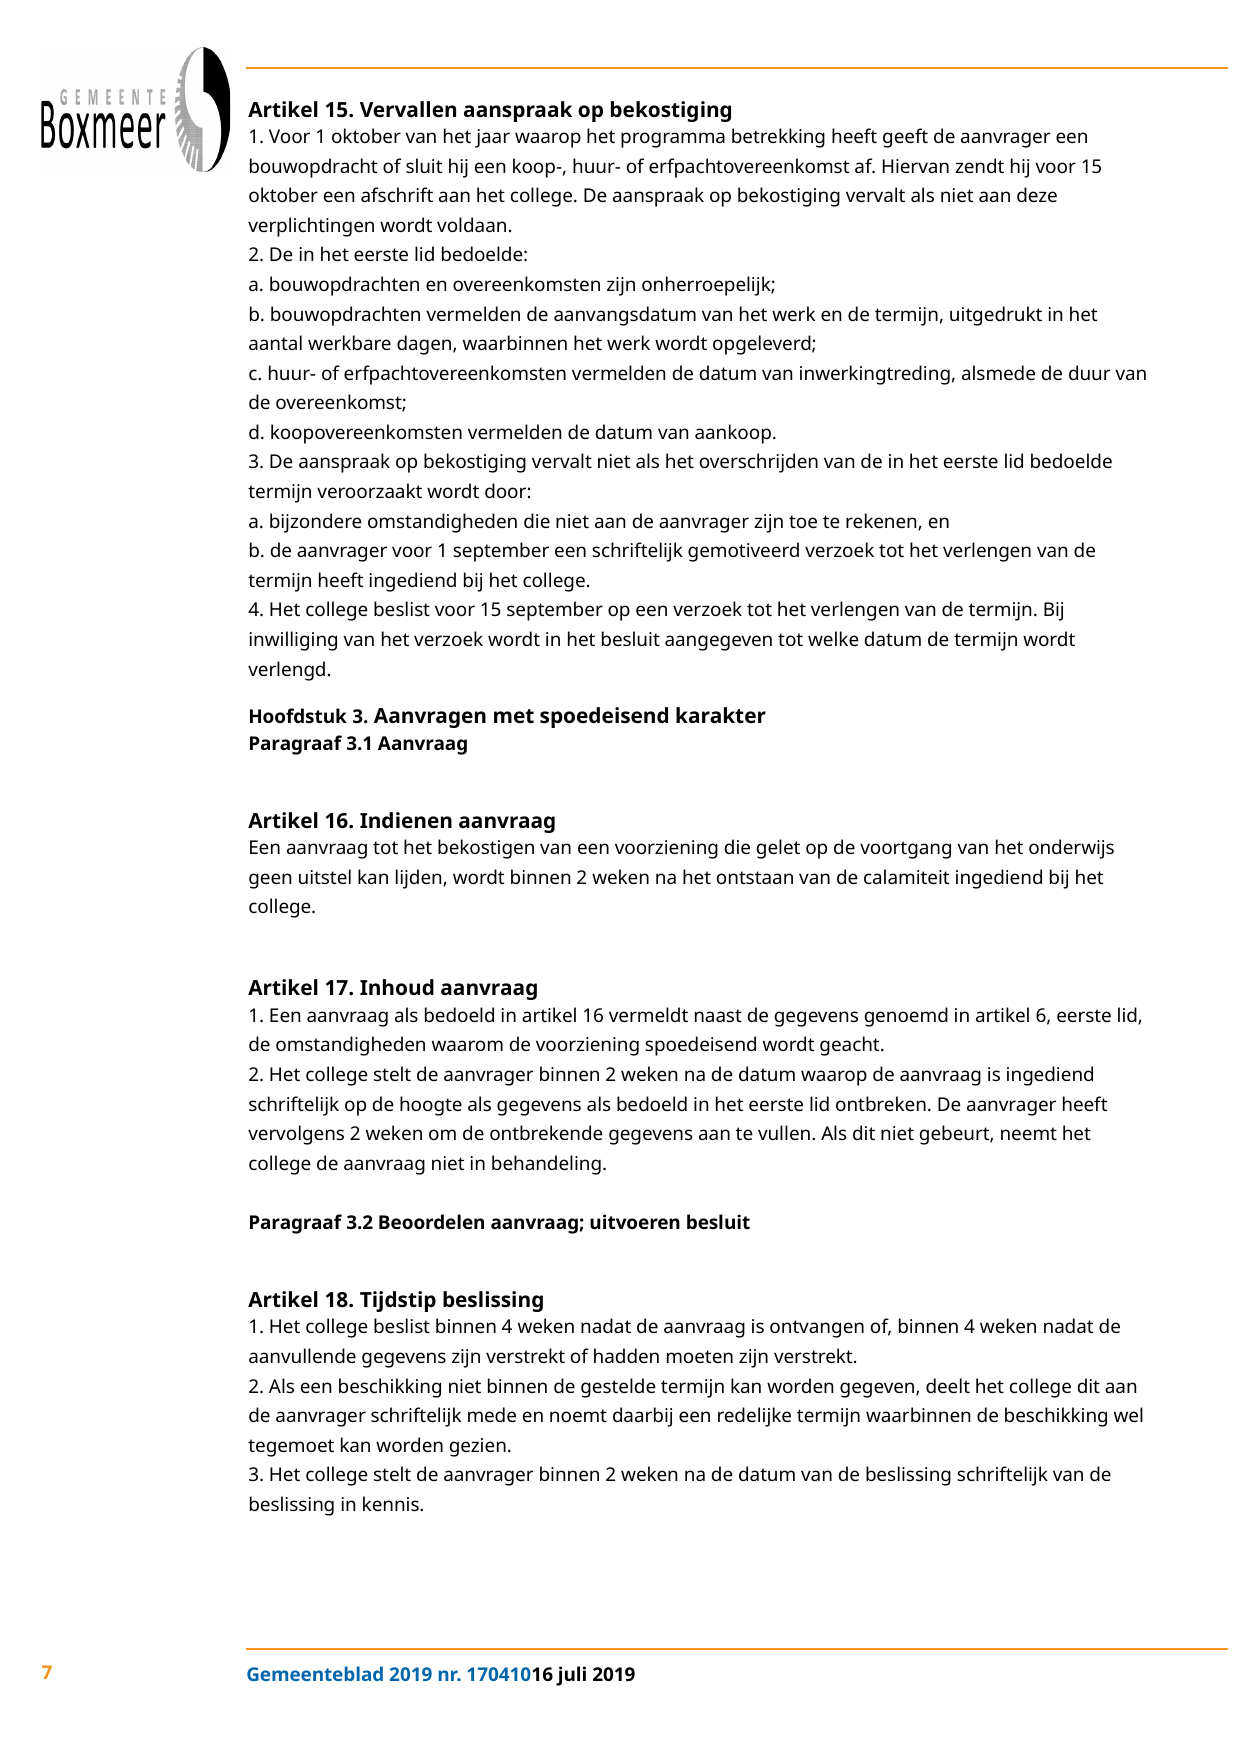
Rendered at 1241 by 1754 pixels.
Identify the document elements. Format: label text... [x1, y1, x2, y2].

text 1. Voor 1 oktober van het jaar waarop het programma betrekking heeft geeft de aanvrager een bouwopdracht of sluit hij een koop-, huur- of erfpachtovereenkomst af. Hiervan zendt hij voor 15 oktober een afschrift aan het college. De aanspraak op bekostiging vervalt als niet aan deze verplichtingen wordt voldaan. [248, 123, 1152, 238]
text 2. De in het eerste lid bedoelde: [248, 242, 1152, 267]
text 1. Een aanvraag als bedoeld in artikel 16 vermeldt naast de gegevens genoemd in artikel 6, eerste lid, de omstandigheden waarom de voorziening spoedeisend wordt geacht. [248, 1002, 1152, 1057]
text Paragraaf 3.1 Aanvraag [248, 730, 1152, 756]
text a. bijzondere omstandigheden die niet aan de aanvrager zijn toe te rekenen, en [248, 508, 1152, 533]
text Artikel 16. Indienen aanvraag [248, 806, 1152, 834]
text a. bouwopdrachten en overeenkomsten zijn onherroepelijk; [248, 271, 1152, 297]
text b. bouwopdrachten vermelden de aanvangsdatum van het werk en de termijn, uitgedrukt in het aantal werkbare dagen, waarbinnen het werk wordt opgeleverd; [248, 301, 1152, 356]
text Artikel 17. Inhoud aanvraag [248, 973, 1152, 1002]
text b. de aanvrager voor 1 september een schriftelijk gemotiveerd verzoek tot het verlengen van de termijn heeft ingediend bij het college. [248, 537, 1152, 593]
text 4. Het college beslist voor 15 september op een verzoek tot het verlengen van de termijn. Bij inwilliging van het verzoek wordt in het besluit aangegeven tot welke datum de termijn wordt verlengd. [248, 597, 1152, 681]
text 3. De aanspraak op bekostiging vervalt niet als het overschrijden van de in het eerste lid bedoelde termijn veroorzaakt wordt door: [248, 449, 1152, 504]
text Hoofdstuk 3. Aanvragen met spoedeisend karakter [248, 701, 1152, 730]
text Paragraaf 3.2 Beoordelen aanvraag; uitvoeren besluit [248, 1209, 1152, 1235]
text 3. Het college stelt de aanvrager binnen 2 weken na de datum van de beslissing schriftelijk van de beslissing in kennis. [248, 1462, 1152, 1517]
text Artikel 15. Vervallen aanspraak op bekostiging [248, 95, 1152, 123]
text Een aanvraag tot het bekostigen van een voorziening die gelet op de voortgang van het onderwijs geen uitstel kan lijden, wordt binnen 2 weken na het ontstaan van de calamiteit ingediend bij het college. [248, 834, 1152, 919]
text c. huur- of erfpachtovereenkomsten vermelden de datum van inwerkingtreding, alsmede de duur van de overeenkomst; [248, 360, 1152, 415]
text 2. Het college stelt de aanvrager binnen 2 weken na de datum waarop de aanvraag is ingediend schriftelijk op de hoogte als gegevens als bedoeld in het eerste lid ontbreken. De aanvrager heeft vervolgens 2 weken om de ontbrekende gegevens aan te vullen. Als dit niet gebeurt, neemt het college de aanvraag niet in behandeling. [248, 1061, 1152, 1176]
text 2. Als een beschikking niet binnen de gestelde termijn kan worden gegeven, deelt het college dit aan de aanvrager schriftelijk mede en noemt daarbij een redelijke termijn waarbinnen de beschikking wel tegemoet kan worden gezien. [248, 1373, 1152, 1458]
picture [41, 47, 231, 172]
text 1. Het college beslist binnen 4 weken nadat de aanvraag is ontvangen of, binnen 4 weken nadat de aanvullende gegevens zijn verstrekt of hadden moeten zijn verstrekt. [248, 1314, 1152, 1369]
text d. koopovereenkomsten vermelden de datum van aankoop. [248, 419, 1152, 445]
text Artikel 18. Tijdstip beslissing [248, 1285, 1152, 1314]
